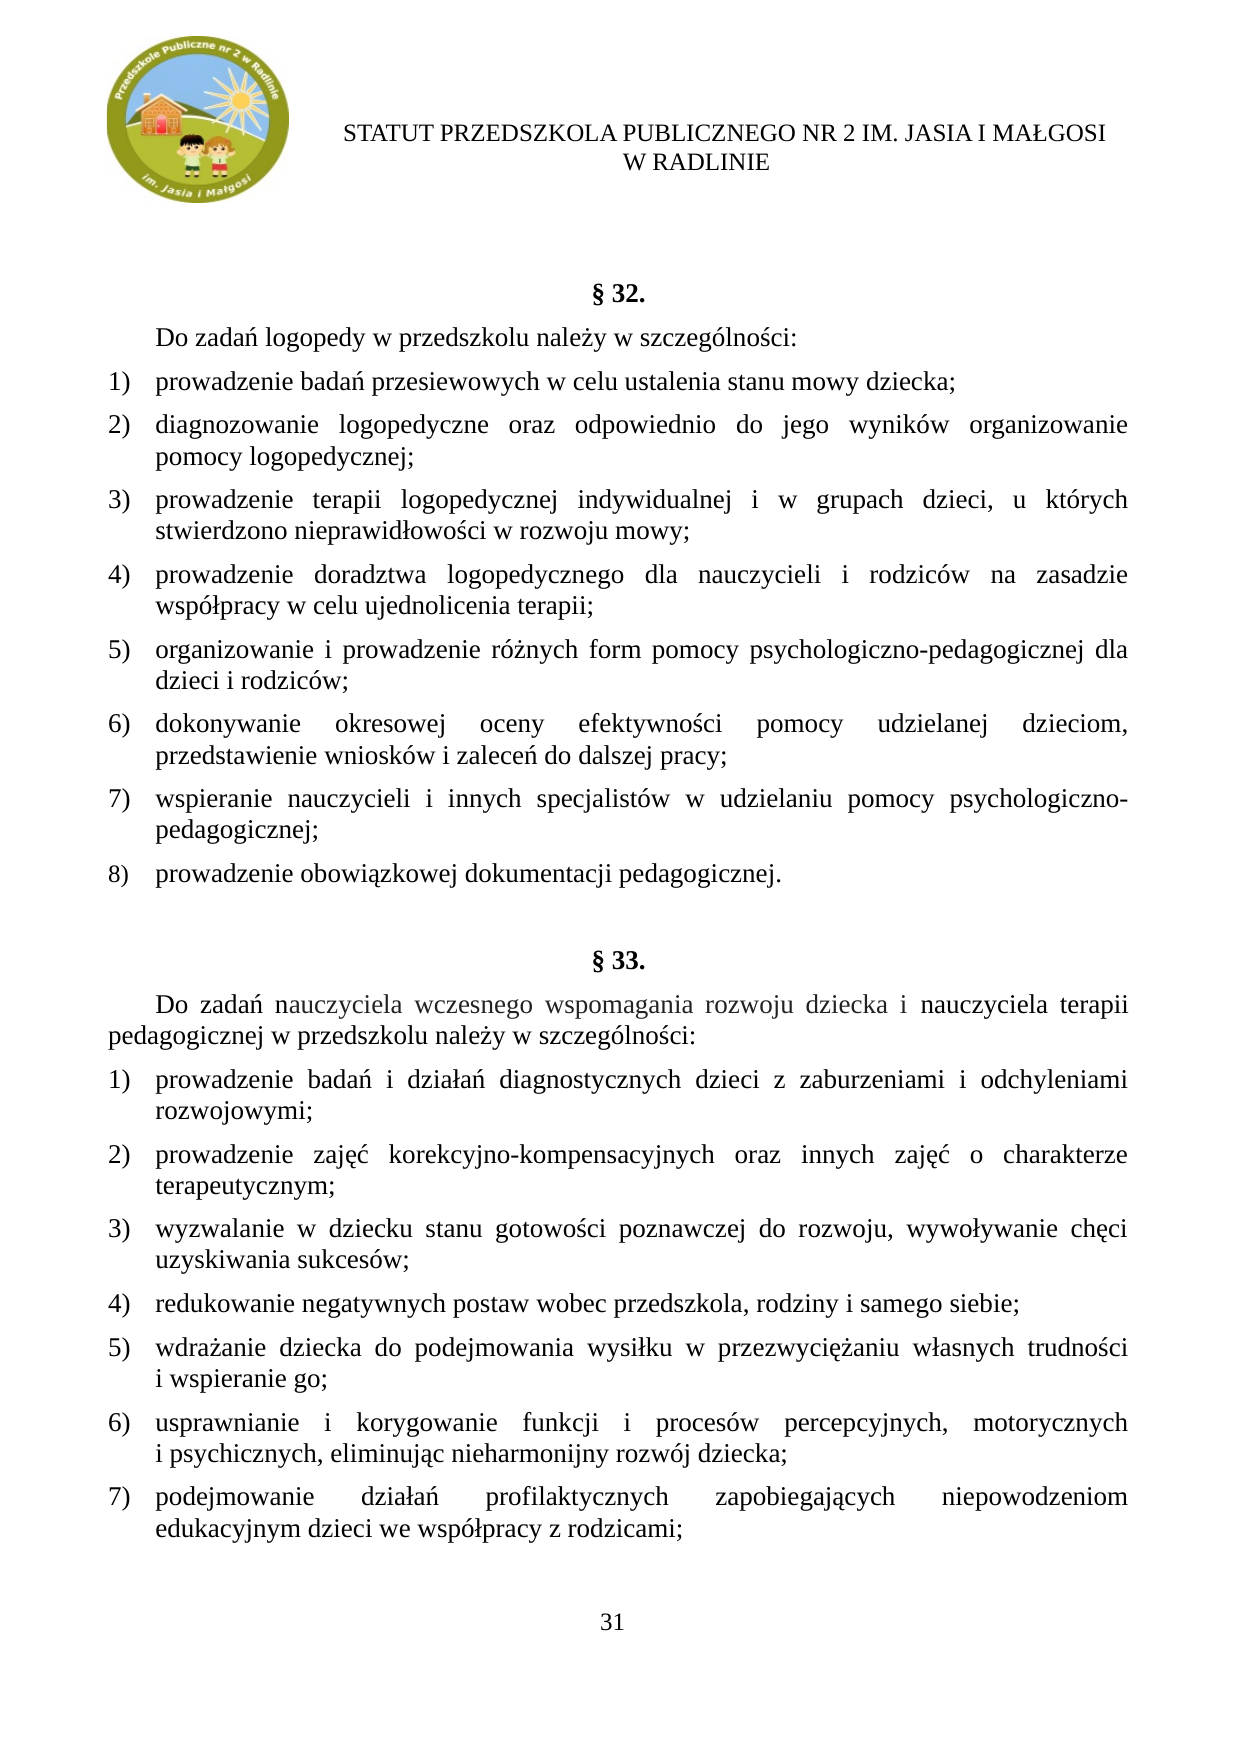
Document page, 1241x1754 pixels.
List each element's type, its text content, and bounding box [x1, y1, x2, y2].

text Do zadań logopedy w przedszkolu należy w szczególności: [108, 321, 1129, 352]
list dokonywanie okresowej oceny efektywności pomocy udzielanej dzieciom, przedstawienie wniosków i zaleceń do dalszej pracy; [108, 708, 1129, 770]
list organizowanie i prowadzenie różnych form pomocy psychologiczno-pedagogicznej dla dzieci i rodziców; [108, 633, 1129, 695]
list 3) wyzwalanie w dziecku stanu gotowości poznawczej do rozwoju, wywoływanie chęci uzyskiwania sukcesów; [108, 1212, 1129, 1275]
list 6) usprawnianie i korygowanie funkcji i procesów percepcyjnych, motorycznych i psychicznych, eliminując nieharmonijny rozwój dziecka; [108, 1406, 1129, 1468]
list 4) redukowanie negatywnych postaw wobec przedszkola, rodziny i samego siebie; [108, 1287, 1129, 1318]
list prowadzenie badań przesiewowych w celu ustalenia stanu mowy dziecka; [108, 365, 1129, 396]
list wspieranie nauczycieli i innych specjalistów w udzielaniu pomocy psychologiczno- pedagogicznej; [108, 782, 1129, 845]
list diagnozowanie logopedyczne oraz odpowiednio do jego wyników organizowanie pomocy logopedycznej; [108, 408, 1129, 471]
text § 33. [108, 944, 1129, 976]
picture [106, 36, 289, 203]
list prowadzenie terapii logopedycznej indywidualnej i w grupach dzieci, u których stwierdzono nieprawidłowości w rozwoju mowy; [108, 483, 1129, 546]
list 5) wdrażanie dziecka do podejmowania wysiłku w przezwyciężaniu własnych trudności i wspieranie go; [108, 1331, 1129, 1393]
list 2) prowadzenie zajęć korekcyjno-kompensacyjnych oraz innych zajęć o charakterze terapeutycznym; [108, 1138, 1129, 1200]
list 7) podejmowanie działań profilaktycznych zapobiegających niepowodzeniom edukacyjnym dzieci we współpracy z rodzicami; [108, 1481, 1129, 1543]
list prowadzenie doradztwa logopedycznego dla nauczycieli i rodziców na zasadzie współpracy w celu ujednolicenia terapii; [108, 558, 1129, 620]
list prowadzenie obowiązkowej dokumentacji pedagogicznej. [108, 857, 1129, 888]
list 1) prowadzenie badań i działań diagnostycznych dzieci z zaburzeniami i odchyleniami rozwojowymi; [108, 1063, 1129, 1125]
text Do zadań nauczyciela wczesnego wspomagania rozwoju dziecka i nauczyciela terapii pedagogicznej w przedszkolu należy w szczególności: [108, 988, 1129, 1050]
text § 32. [108, 277, 1129, 309]
